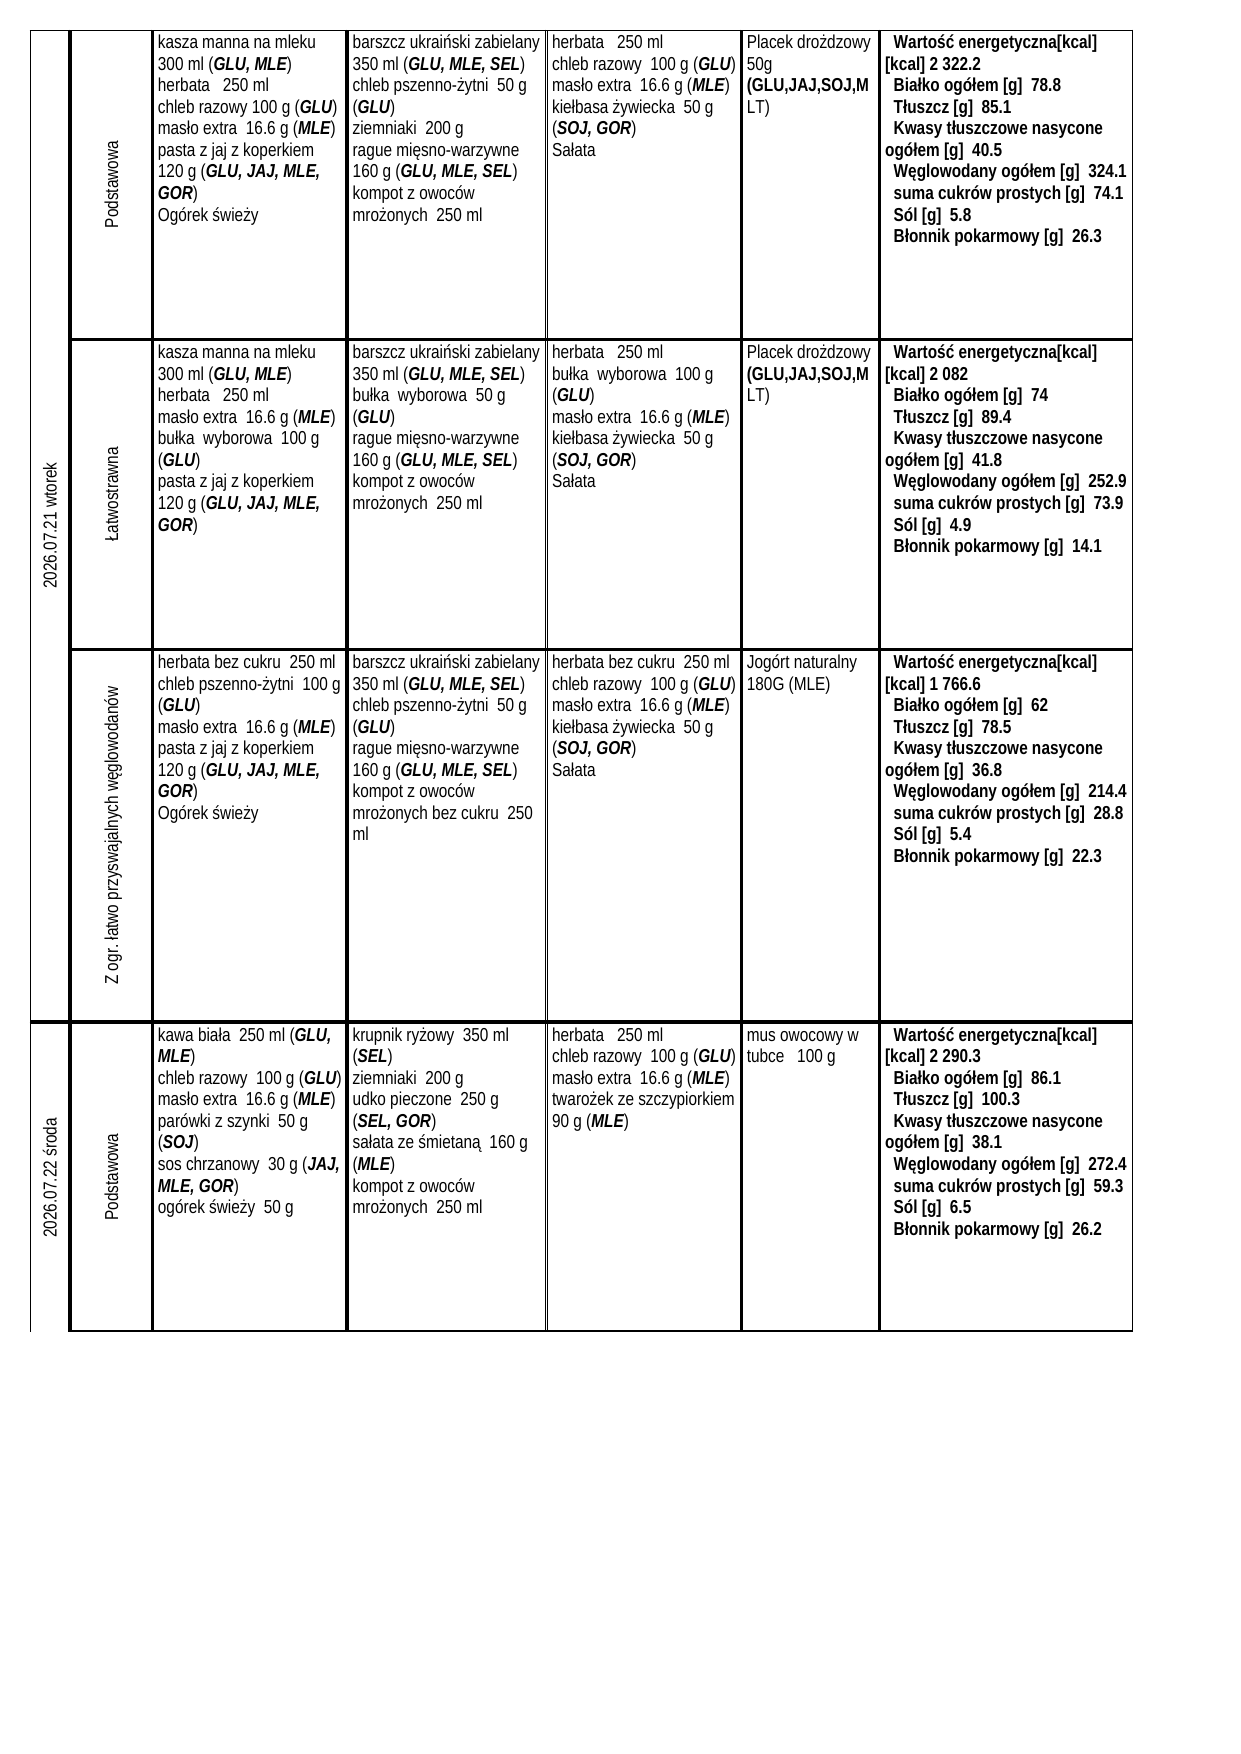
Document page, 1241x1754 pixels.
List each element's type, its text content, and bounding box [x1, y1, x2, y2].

table_cell Z ogr. łatwo przyswajalnych węglowodanów [72, 651, 151, 1020]
table_header Podstawowa [72, 31, 151, 338]
table_cell Podstawowa [72, 1024, 151, 1330]
table_cell [1133, 339, 1160, 649]
table_cell Wartość energetyczna[kcal] [kcal] 1 766.6 Białko ogółem [g] 62 Tłuszcz [g] 78.5 Kwasy tłuszczowe nasycone ogółem [g] 36.8 Węglowodany ogółem [g] 214.4 suma cukrów prostych [g] 28.8 Sól [g] 5.4 Błonnik pokarmowy [g] 22.3 [881, 651, 1132, 1020]
table_header Wartość energetyczna[kcal] [kcal] 2 322.2 Białko ogółem [g] 78.8 Tłuszcz [g] 85.1 Kwasy tłuszczowe nasycone ogółem [g] 40.5 Węglowodany ogółem [g] 324.1 suma cukrów prostych [g] 74.1 Sól [g] 5.8 Błonnik pokarmowy [g] 26.3 [881, 31, 1132, 338]
table_cell [1133, 1022, 1160, 1332]
table_cell Łatwostrawna [72, 341, 151, 648]
table_cell kasza manna na mleku 300 ml (GLU, MLE) herbata 250 ml masło extra 16.6 g (MLE) bułka wyborowa 100 g (GLU) pasta z jaj z koperkiem 120 g (GLU, JAJ, MLE, GOR) [154, 341, 345, 648]
table_cell krupnik ryżowy 350 ml (SEL) ziemniaki 200 g udko pieczone 250 g (SEL, GOR) sałata ze śmietaną 160 g (MLE) kompot z owoców mrożonych 250 ml [349, 1024, 545, 1330]
table_cell barszcz ukraiński zabielany 350 ml (GLU, MLE, SEL) bułka wyborowa 50 g (GLU) rague mięsno-warzywne 160 g (GLU, MLE, SEL) kompot z owoców mrożonych 250 ml [349, 341, 545, 648]
table_cell [1133, 649, 1160, 1022]
table_header Placek drożdzowy 50g (GLU,JAJ,SOJ,MLT) [743, 31, 878, 338]
table_header kasza manna na mleku 300 ml (GLU, MLE) herbata 250 ml chleb razowy 100 g (GLU) masło extra 16.6 g (MLE) pasta z jaj z koperkiem 120 g (GLU, JAJ, MLE, GOR) Ogórek świeży [154, 31, 345, 338]
table_cell mus owocowy w tubce 100 g [743, 1024, 878, 1330]
table_cell kawa biała 250 ml (GLU, MLE) chleb razowy 100 g (GLU) masło extra 16.6 g (MLE) parówki z szynki 50 g (SOJ) sos chrzanowy 30 g (JAJ, MLE, GOR) ogórek świeży 50 g [154, 1024, 345, 1330]
table_cell herbata bez cukru 250 ml chleb razowy 100 g (GLU) masło extra 16.6 g (MLE) kiełbasa żywiecka 50 g (SOJ, GOR) Sałata [548, 651, 740, 1020]
table_cell Placek drożdzowy (GLU,JAJ,SOJ,MLT) [743, 341, 878, 648]
table_cell herbata 250 ml chleb razowy 100 g (GLU) masło extra 16.6 g (MLE) twarożek ze szczypiorkiem 90 g (MLE) [548, 1024, 740, 1330]
table_header barszcz ukraiński zabielany 350 ml (GLU, MLE, SEL) chleb pszenno-żytni 50 g (GLU) ziemniaki 200 g rague mięsno-warzywne 160 g (GLU, MLE, SEL) kompot z owoców mrożonych 250 ml [349, 31, 545, 338]
table_cell herbata bez cukru 250 ml chleb pszenno-żytni 100 g (GLU) masło extra 16.6 g (MLE) pasta z jaj z koperkiem 120 g (GLU, JAJ, MLE, GOR) Ogórek świeży [154, 651, 345, 1020]
table_header herbata 250 ml chleb razowy 100 g (GLU) masło extra 16.6 g (MLE) kiełbasa żywiecka 50 g (SOJ, GOR) Sałata [548, 31, 740, 338]
table_cell herbata 250 ml bułka wyborowa 100 g (GLU) masło extra 16.6 g (MLE) kiełbasa żywiecka 50 g (SOJ, GOR) Sałata [548, 341, 740, 648]
table_header 2026.07.21 wtorek [31, 31, 68, 1020]
table_cell barszcz ukraiński zabielany 350 ml (GLU, MLE, SEL) chleb pszenno-żytni 50 g (GLU) rague mięsno-warzywne 160 g (GLU, MLE, SEL) kompot z owoców mrożonych bez cukru 250 ml [349, 651, 545, 1020]
table_cell Wartość energetyczna[kcal] [kcal] 2 082 Białko ogółem [g] 74 Tłuszcz [g] 89.4 Kwasy tłuszczowe nasycone ogółem [g] 41.8 Węglowodany ogółem [g] 252.9 suma cukrów prostych [g] 73.9 Sól [g] 4.9 Błonnik pokarmowy [g] 14.1 [881, 341, 1132, 648]
table_cell Wartość energetyczna[kcal] [kcal] 2 290.3 Białko ogółem [g] 86.1 Tłuszcz [g] 100.3 Kwasy tłuszczowe nasycone ogółem [g] 38.1 Węglowodany ogółem [g] 272.4 suma cukrów prostych [g] 59.3 Sól [g] 6.5 Błonnik pokarmowy [g] 26.2 [881, 1024, 1132, 1330]
table_cell 2026.07.22 środa [31, 1024, 68, 1332]
table_header [1133, 30, 1160, 339]
table_cell Jogórt naturalny 180G (MLE) [743, 651, 878, 1020]
